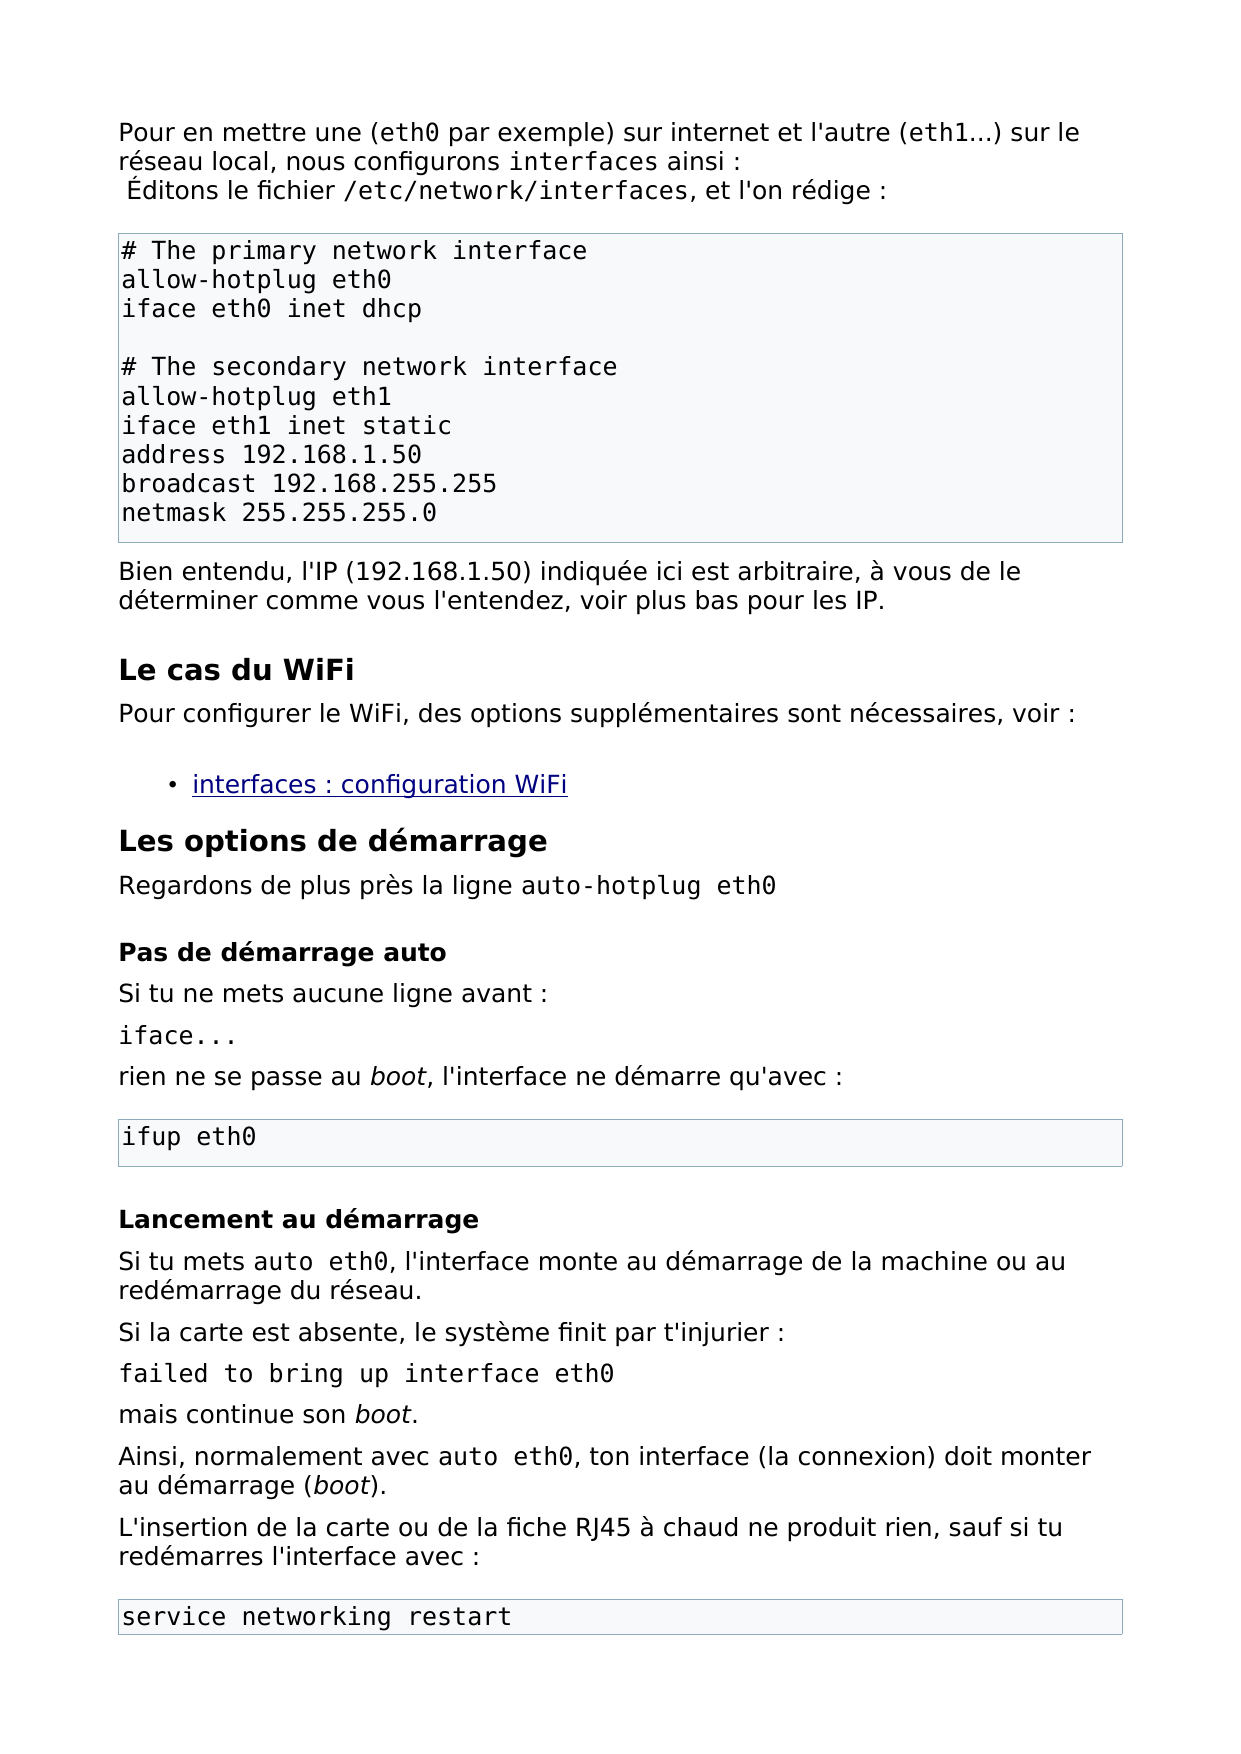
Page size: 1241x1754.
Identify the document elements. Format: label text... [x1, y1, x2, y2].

subtitle Les options de démarrage [118, 825, 1122, 859]
text Pour configurer le WiFi, des options supplémentaires sont nécessaires, voir : [118, 699, 1122, 729]
text failed to bring up interface eth0 [118, 1359, 1122, 1389]
text rien ne se passe au boot, l'interface ne démarre qu'avec : [118, 1062, 1122, 1091]
text Si tu mets auto eth0, l'interface monte au démarrage de la machine ou au redémarrage du réseau. [118, 1247, 1122, 1305]
text mais continue son boot. [118, 1401, 1122, 1430]
table_header service networking restart [119, 1600, 1122, 1634]
list interfaces : configuration WiFi [177, 771, 1122, 800]
text L'insertion de la carte ou de la fiche RJ45 à chaud ne produit rien, sauf si tu redémarres l'interface avec : [118, 1513, 1122, 1571]
text Ainsi, normalement avec auto eth0, ton interface (la connexion) doit monter au démarrage (boot). [118, 1442, 1122, 1501]
subtitle Le cas du WiFi [118, 653, 1122, 687]
text Bien entendu, l'IP (192.168.1.50) indiquée ici est arbitraire, à vous de le déterminer comme vous l'entendez, voir plus bas pour les IP. [118, 557, 1122, 616]
text Regardons de plus près la ligne auto-hotplug eth0 [118, 871, 1122, 900]
text Pour en mettre une (eth0 par exemple) sur internet et l'autre (eth1...) sur le réseau local, nous configurons interfaces ainsi : Éditons le fichier /etc/network/interfaces, et l'on rédige : [118, 118, 1122, 206]
subtitle Lancement au démarrage [118, 1205, 1122, 1234]
text iface... [118, 1021, 1122, 1050]
table_header # The primary network interface allow-hotplug eth0 iface eth0 inet dhcp # The secondary network interface allow-hotplug eth1 iface eth1 inet static address 192.168.1.50 broadcast 192.168.255.255 netmask 255.255.255.0 [119, 234, 1122, 542]
text Si tu ne mets aucune ligne avant : [118, 979, 1122, 1009]
subtitle Pas de démarrage auto [118, 938, 1122, 967]
text Si la carte est absente, le système finit par t'injurier : [118, 1318, 1122, 1347]
table_header ifup eth0 [119, 1120, 1122, 1166]
